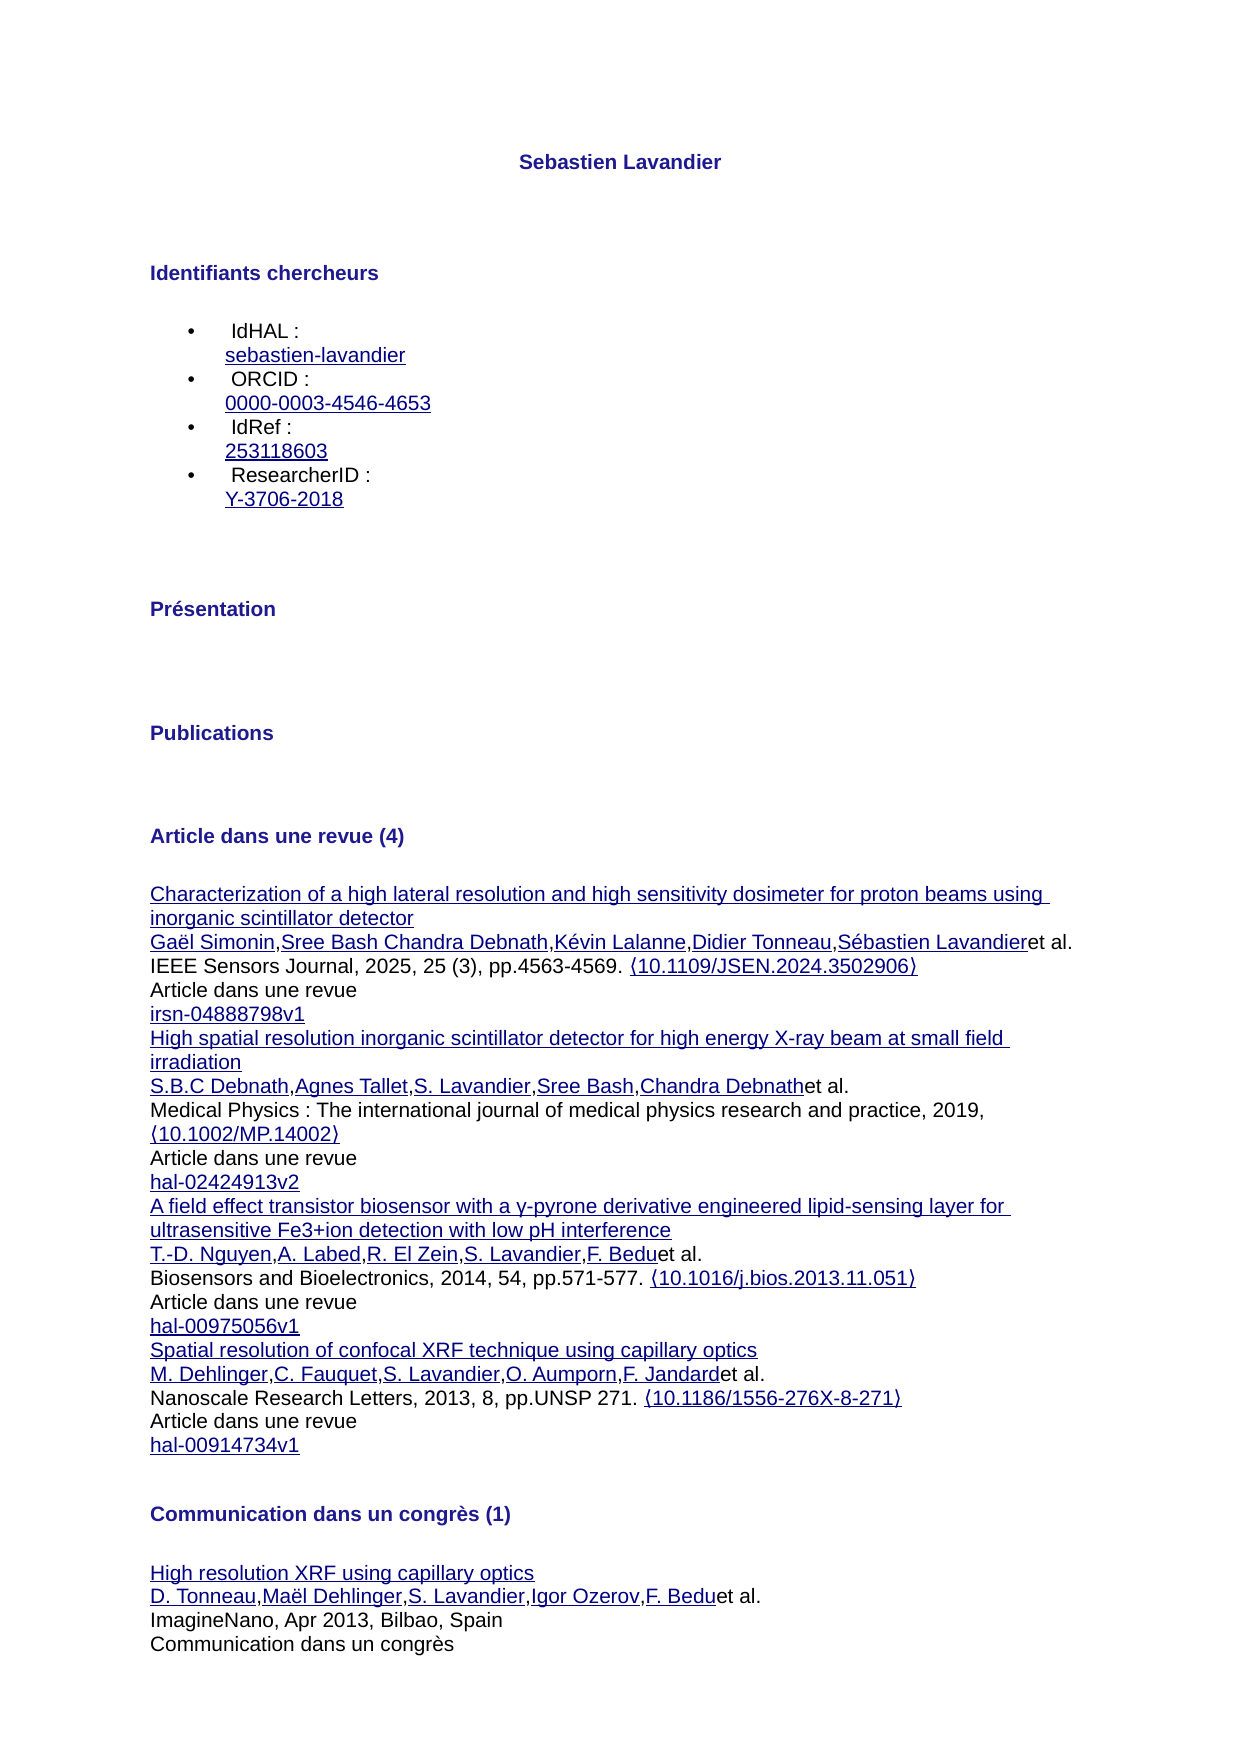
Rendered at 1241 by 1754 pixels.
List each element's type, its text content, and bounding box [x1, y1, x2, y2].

list IdHAL : [187, 319, 1090, 343]
list Y-3706-2018 [187, 486, 1090, 510]
table_cell Spatial resolution of confocal XRF technique using capillary optics M. Dehlinger,C. Fauquet,S. Lavandier,O. Aumporn,F. Jandardet al. Nanoscale Research Letters, 2013, 8, pp.UNSP 271. ⟨10.1186/1556-276X-8-271⟩ Article dans une revue hal-00914734v1 [150, 1338, 1090, 1457]
list 253118603 [187, 438, 1090, 462]
list ORCID : [187, 367, 1090, 391]
subtitle Sebastien Lavandier [150, 150, 1090, 174]
subtitle Présentation [150, 597, 1090, 621]
list IdRef : [187, 414, 1090, 438]
subtitle Publications [150, 721, 1090, 745]
table_cell High spatial resolution inorganic scintillator detector for high energy X-ray beam at small field irradiation S.B.C Debnath,Agnes Tallet,S. Lavandier,Sree Bash,Chandra Debnathet al. Medical Physics : The international journal of medical physics research and practice, 2019, ⟨10.1002/MP.14002⟩ Article dans une revue hal-02424913v2 [150, 1026, 1090, 1194]
list 0000-0003-4546-4653 [187, 391, 1090, 414]
table_header High resolution XRF using capillary optics D. Tonneau,Maël Dehlinger,S. Lavandier,Igor Ozerov,F. Beduet al. ImagineNano, Apr 2013, Bilbao, Spain Communication dans un congrès [150, 1560, 1090, 1656]
subtitle Article dans une revue (4) [150, 824, 1090, 848]
subtitle Communication dans un congrès (1) [150, 1502, 1090, 1526]
list ResearcherID : [187, 462, 1090, 486]
list sebastien-lavandier [187, 343, 1090, 367]
table_header Characterization of a high lateral resolution and high sensitivity dosimeter for proton beams using inorganic scintillator detector Gaël Simonin,Sree Bash Chandra Debnath,Kévin Lalanne,Didier Tonneau,Sébastien Lavandieret al. IEEE Sensors Journal, 2025, 25 (3), pp.4563-4569. ⟨10.1109/JSEN.2024.3502906⟩ Article dans une revue irsn-04888798v1 [150, 882, 1090, 1026]
table_cell A field effect transistor biosensor with a γ-pyrone derivative engineered lipid-sensing layer for ultrasensitive Fe3+ion detection with low pH interference T.-D. Nguyen,A. Labed,R. El Zein,S. Lavandier,F. Beduet al. Biosensors and Bioelectronics, 2014, 54, pp.571-577. ⟨10.1016/j.bios.2013.11.051⟩ Article dans une revue hal-00975056v1 [150, 1194, 1090, 1337]
subtitle Identifiants chercheurs [150, 260, 1090, 284]
